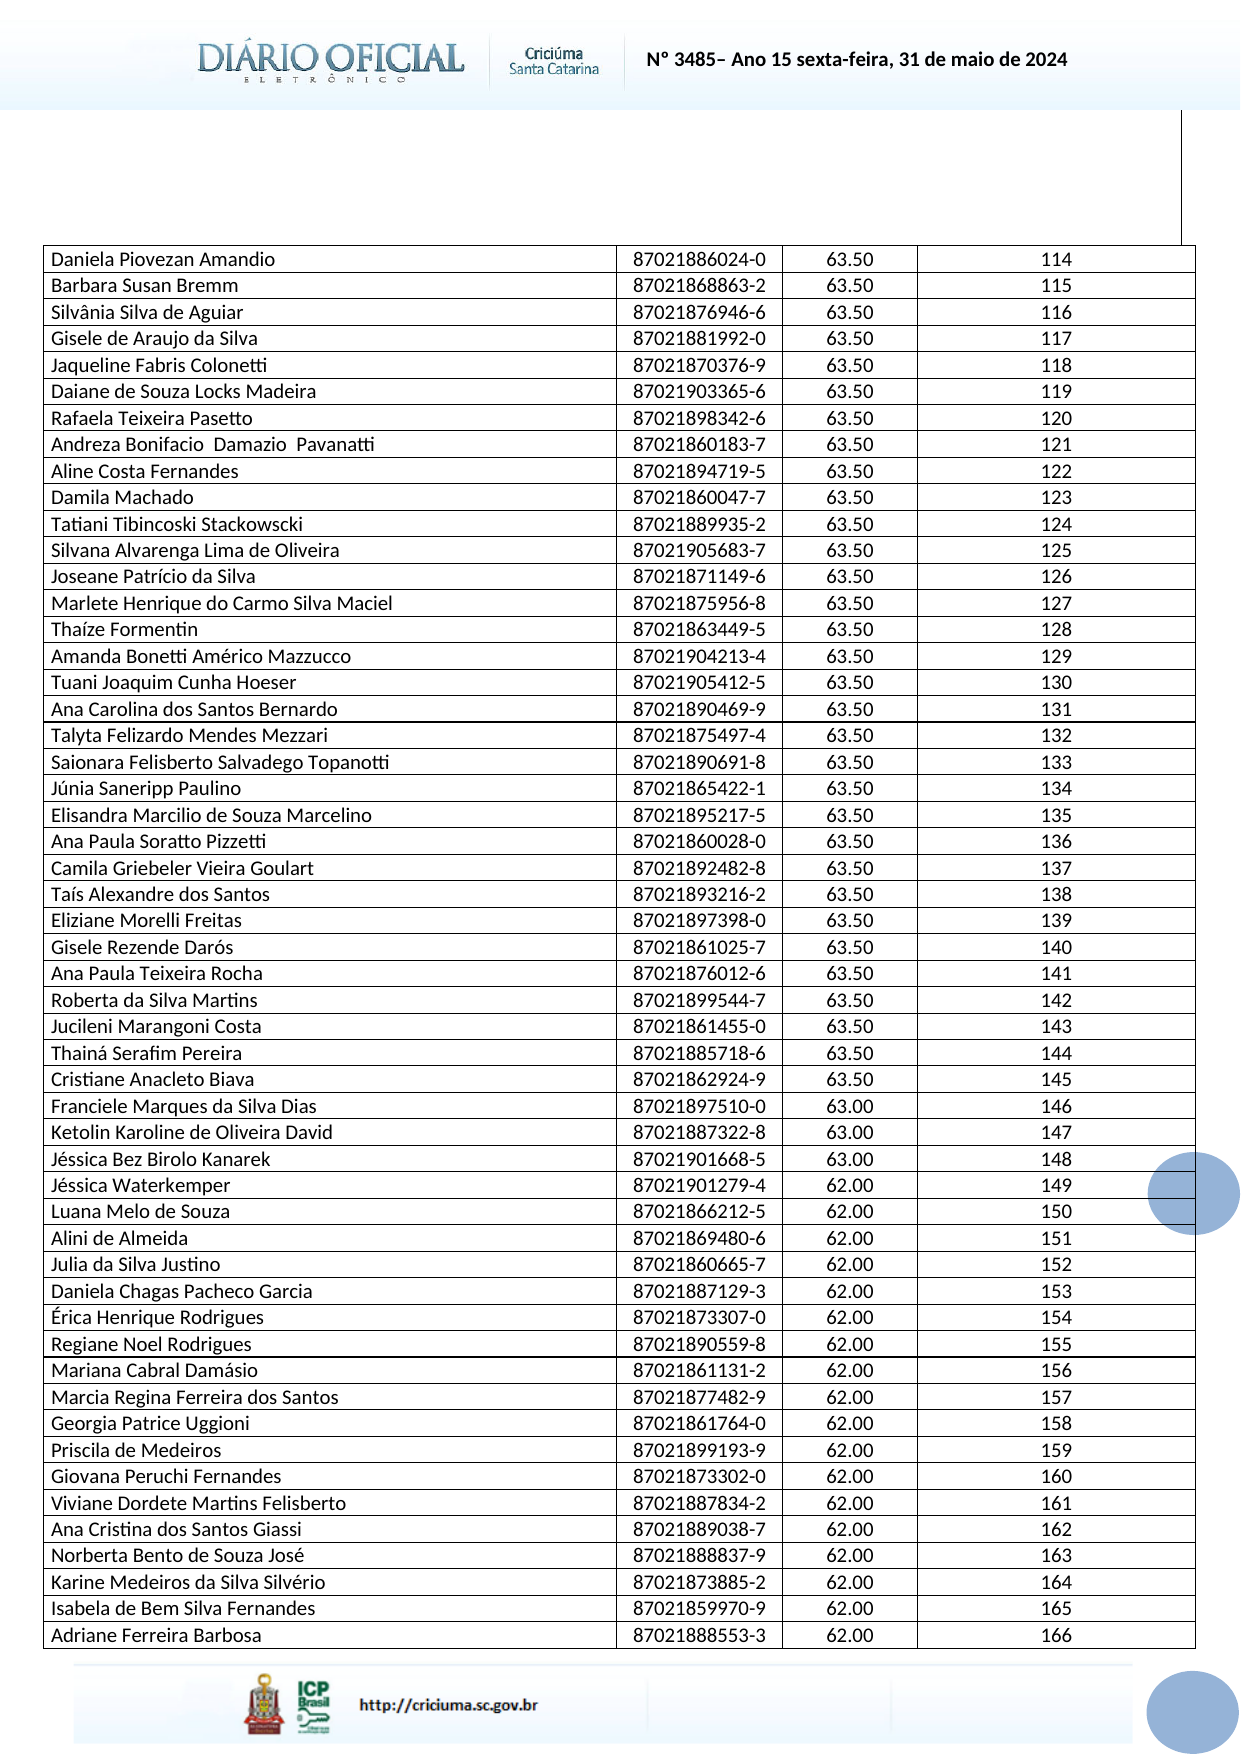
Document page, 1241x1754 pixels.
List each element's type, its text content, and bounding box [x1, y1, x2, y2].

table_cell 63.50 [783, 511, 917, 536]
table_cell Viviane Dordete Martins Felisberto [44, 1490, 616, 1515]
table_cell 63.50 [783, 564, 917, 589]
table_cell Rafaela Teixeira Pasetto [44, 405, 616, 430]
table_cell 63.50 [783, 405, 917, 430]
table_cell 87021873307-0 [617, 1305, 782, 1330]
table_cell 165 [918, 1596, 1195, 1621]
table_cell Luana Melo de Souza [44, 1199, 616, 1224]
table_cell 126 [918, 564, 1195, 589]
table_cell Joseane Patrício da Silva [44, 564, 616, 589]
table_cell 87021860665-7 [617, 1252, 782, 1277]
table_cell 131 [918, 696, 1195, 721]
table_cell 63.50 [783, 855, 917, 880]
table_cell Marlete Henrique do Carmo Silva Maciel [44, 590, 616, 616]
table_cell 135 [918, 802, 1195, 827]
table_cell Aline Costa Fernandes [44, 458, 616, 483]
table_cell 161 [918, 1490, 1195, 1515]
table_cell 63.50 [783, 723, 917, 748]
table_cell Gisele de Araujo da Silva [44, 326, 616, 351]
table_cell 127 [918, 590, 1195, 616]
table_cell 63.50 [783, 458, 917, 483]
table_cell Georgia Patrice Uggioni [44, 1410, 616, 1436]
table_cell 140 [918, 934, 1195, 959]
table_cell 63.00 [783, 1119, 917, 1145]
table_cell Roberta da Silva Martins [44, 987, 616, 1012]
table_cell Thainá Serafim Pereira [44, 1040, 616, 1065]
table_cell 124 [918, 511, 1195, 536]
table_cell 87021894719-5 [617, 458, 782, 483]
table_cell Daniela Chagas Pacheco Garcia [44, 1278, 616, 1303]
table_cell Norberta Bento de Souza José [44, 1543, 616, 1568]
table_cell Saionara Felisberto Salvadego Topanotti [44, 749, 616, 774]
table_cell 87021861764-0 [617, 1410, 782, 1436]
table_cell 143 [918, 1014, 1195, 1039]
table_cell 87021897398-0 [617, 908, 782, 933]
table_cell 129 [918, 643, 1195, 668]
table_cell 87021889935-2 [617, 511, 782, 536]
table_cell Jucileni Marangoni Costa [44, 1014, 616, 1039]
table_cell 87021863449-5 [617, 617, 782, 642]
table_cell 154 [918, 1305, 1195, 1330]
table_cell 87021887834-2 [617, 1490, 782, 1515]
table_cell Taís Alexandre dos Santos [44, 881, 616, 907]
table_cell 63.50 [783, 1066, 917, 1092]
table_cell 62.00 [783, 1358, 917, 1383]
table_cell Thaíze Formentin [44, 617, 616, 642]
table_cell 139 [918, 908, 1195, 933]
table_cell Amanda Bonetti Américo Mazzucco [44, 643, 616, 668]
table_cell 132 [918, 723, 1195, 748]
table_cell 153 [918, 1278, 1195, 1303]
table_cell 62.00 [783, 1410, 917, 1436]
table_cell 87021901279-4 [617, 1172, 782, 1198]
table_cell 63.50 [783, 1040, 917, 1065]
table_cell 87021875956-8 [617, 590, 782, 616]
table_cell 87021861025-7 [617, 934, 782, 959]
table_cell 156 [918, 1358, 1195, 1383]
table_cell 87021885718-6 [617, 1040, 782, 1065]
table_cell 119 [918, 379, 1195, 404]
table_cell Ketolin Karoline de Oliveira David [44, 1119, 616, 1145]
table_cell 63.50 [783, 273, 917, 298]
table_cell 164 [918, 1569, 1195, 1594]
table_cell 87021892482-8 [617, 855, 782, 880]
table_cell 87021890559-8 [617, 1331, 782, 1356]
table_cell 87021868863-2 [617, 273, 782, 298]
table_cell 63.50 [783, 987, 917, 1012]
table_cell 62.00 [783, 1516, 917, 1542]
table_cell 62.00 [783, 1569, 917, 1594]
table_cell Regiane Noel Rodrigues [44, 1331, 616, 1356]
table_cell 118 [918, 352, 1195, 377]
table_cell 63.50 [783, 881, 917, 907]
table_cell 87021861455-0 [617, 1014, 782, 1039]
table_cell Priscila de Medeiros [44, 1437, 616, 1462]
table_cell 62.00 [783, 1596, 917, 1621]
table_cell 87021898342-6 [617, 405, 782, 430]
table_cell 134 [918, 775, 1195, 801]
table_cell 63.50 [783, 749, 917, 774]
table_cell Cristiane Anacleto Biava [44, 1066, 616, 1092]
table_cell Jéssica Waterkemper [44, 1172, 616, 1198]
table_cell 138 [918, 881, 1195, 907]
table_cell 87021866212-5 [617, 1199, 782, 1224]
table_cell 128 [918, 617, 1195, 642]
table_cell Julia da Silva Justino [44, 1252, 616, 1277]
table_cell 63.50 [783, 828, 917, 854]
table_cell 147 [918, 1119, 1195, 1145]
table_cell Marcia Regina Ferreira dos Santos [44, 1384, 616, 1409]
table_cell 166 [918, 1622, 1195, 1647]
table_cell 130 [918, 670, 1195, 695]
table_cell Franciele Marques da Silva Dias [44, 1093, 616, 1118]
table_cell 87021895217-5 [617, 802, 782, 827]
table_cell 62.00 [783, 1331, 917, 1356]
table_cell 87021869480-6 [617, 1225, 782, 1251]
table_cell 87021862924-9 [617, 1066, 782, 1092]
table_cell 117 [918, 326, 1195, 351]
table_cell 87021901668-5 [617, 1146, 782, 1171]
table_cell 63.50 [783, 1014, 917, 1039]
table_cell 145 [918, 1066, 1195, 1092]
table_cell Eliziane Morelli Freitas [44, 908, 616, 933]
table_cell 87021860028-0 [617, 828, 782, 854]
table_cell 63.50 [783, 670, 917, 695]
table_cell Barbara Susan Bremm [44, 273, 616, 298]
table_cell 62.00 [783, 1622, 917, 1647]
table_cell Elisandra Marcilio de Souza Marcelino [44, 802, 616, 827]
table_cell 87021899544-7 [617, 987, 782, 1012]
table_cell 62.00 [783, 1172, 917, 1198]
table_cell Alini de Almeida [44, 1225, 616, 1251]
table_cell Daiane de Souza Locks Madeira [44, 379, 616, 404]
table_cell 87021873302-0 [617, 1463, 782, 1489]
table_cell 87021870376-9 [617, 352, 782, 377]
table_cell 63.50 [783, 617, 917, 642]
table_cell 63.00 [783, 1146, 917, 1171]
table_cell 146 [918, 1093, 1195, 1118]
table_cell Jaqueline Fabris Colonetti [44, 352, 616, 377]
table_cell 116 [918, 299, 1195, 324]
table_cell 63.50 [783, 643, 917, 668]
table_cell Silvânia Silva de Aguiar [44, 299, 616, 324]
table_cell 62.00 [783, 1384, 917, 1409]
table_cell 148 [918, 1146, 1195, 1171]
table_cell 87021887322-8 [617, 1119, 782, 1145]
table_cell Mariana Cabral Damásio [44, 1358, 616, 1383]
table_cell 87021904213-4 [617, 643, 782, 668]
table_cell 87021861131-2 [617, 1358, 782, 1383]
table_cell 87021888553-3 [617, 1622, 782, 1647]
table_cell 63.50 [783, 484, 917, 510]
table_cell 114 [918, 246, 1195, 272]
table_cell Érica Henrique Rodrigues [44, 1305, 616, 1330]
table_cell Gisele Rezende Darós [44, 934, 616, 959]
table_cell Júnia Saneripp Paulino [44, 775, 616, 801]
table_cell 87021873885-2 [617, 1569, 782, 1594]
table_cell 159 [918, 1437, 1195, 1462]
table_cell 87021877482-9 [617, 1384, 782, 1409]
table_cell 125 [918, 537, 1195, 563]
table_cell Ana Cristina dos Santos Giassi [44, 1516, 616, 1542]
table_cell Jéssica Bez Birolo Kanarek [44, 1146, 616, 1171]
table_cell Tuani Joaquim Cunha Hoeser [44, 670, 616, 695]
table_cell 122 [918, 458, 1195, 483]
table_cell 87021897510-0 [617, 1093, 782, 1118]
table_cell 87021899193-9 [617, 1437, 782, 1462]
table_cell 63.50 [783, 379, 917, 404]
table_cell 152 [918, 1252, 1195, 1277]
table_cell 160 [918, 1463, 1195, 1489]
table_cell 136 [918, 828, 1195, 854]
table_cell 62.00 [783, 1543, 917, 1568]
table_cell 87021890691-8 [617, 749, 782, 774]
table_cell 87021888837-9 [617, 1543, 782, 1568]
table_cell 115 [918, 273, 1195, 298]
table_cell Karine Medeiros da Silva Silvério [44, 1569, 616, 1594]
table_cell Adriane Ferreira Barbosa [44, 1622, 616, 1647]
table_cell 63.50 [783, 775, 917, 801]
table_cell 63.50 [783, 299, 917, 324]
table_cell 87021905683-7 [617, 537, 782, 563]
table_cell 87021860047-7 [617, 484, 782, 510]
table_cell Tatiani Tibincoski Stackowscki [44, 511, 616, 536]
table_cell Isabela de Bem Silva Fernandes [44, 1596, 616, 1621]
table_cell 87021903365-6 [617, 379, 782, 404]
table_cell 87021871149-6 [617, 564, 782, 589]
table_cell 162 [918, 1516, 1195, 1542]
table_cell Andreza Bonifacio Damazio Pavanatti [44, 431, 616, 457]
table_cell 63.50 [783, 961, 917, 986]
table_cell 63.50 [783, 590, 917, 616]
table_cell 87021889038-7 [617, 1516, 782, 1542]
table_cell 87021859970-9 [617, 1596, 782, 1621]
table_cell 133 [918, 749, 1195, 774]
table_cell 62.00 [783, 1278, 917, 1303]
table_cell 87021886024-0 [617, 246, 782, 272]
table_cell 63.50 [783, 537, 917, 563]
table_cell 87021860183-7 [617, 431, 782, 457]
table_cell 63.50 [783, 431, 917, 457]
table_cell 87021865422-1 [617, 775, 782, 801]
table_cell 62.00 [783, 1437, 917, 1462]
table_cell Ana Paula Teixeira Rocha [44, 961, 616, 986]
table_cell 123 [918, 484, 1195, 510]
table_cell 150 [918, 1199, 1161, 1224]
table_cell 87021876012-6 [617, 961, 782, 986]
table_cell 163 [918, 1543, 1195, 1568]
table_cell 62.00 [783, 1463, 917, 1489]
table_cell Ana Carolina dos Santos Bernardo [44, 696, 616, 721]
table_cell 87021881992-0 [617, 326, 782, 351]
table_cell 87021905412-5 [617, 670, 782, 695]
table_cell Ana Paula Soratto Pizzetti [44, 828, 616, 854]
table_cell 151 [918, 1225, 1195, 1251]
table_cell 87021890469-9 [617, 696, 782, 721]
table_cell 62.00 [783, 1252, 917, 1277]
table_cell 158 [918, 1410, 1195, 1436]
table_cell 120 [918, 405, 1195, 430]
table_cell 142 [918, 987, 1195, 1012]
table_cell Giovana Peruchi Fernandes [44, 1463, 616, 1489]
table_cell 62.00 [783, 1490, 917, 1515]
table_cell Talyta Felizardo Mendes Mezzari [44, 723, 616, 748]
table_cell 63.50 [783, 802, 917, 827]
table_cell 157 [918, 1384, 1195, 1409]
table_cell 62.00 [783, 1225, 917, 1251]
table_cell 149 [918, 1172, 1153, 1198]
table_cell 63.50 [783, 246, 917, 272]
table_cell Daniela Piovezan Amandio [44, 246, 616, 272]
table_cell 137 [918, 855, 1195, 880]
table_cell 62.00 [783, 1199, 917, 1224]
table_cell Damila Machado [44, 484, 616, 510]
table_cell Camila Griebeler Vieira Goulart [44, 855, 616, 880]
table_cell 155 [918, 1331, 1195, 1356]
table_cell 87021893216-2 [617, 881, 782, 907]
table_cell 63.50 [783, 696, 917, 721]
table_cell 121 [918, 431, 1195, 457]
table_cell 63.50 [783, 352, 917, 377]
table_cell 63.00 [783, 1093, 917, 1118]
table_cell 63.50 [783, 934, 917, 959]
table_cell 87021875497-4 [617, 723, 782, 748]
table_cell 141 [918, 961, 1195, 986]
table_cell 87021876946-6 [617, 299, 782, 324]
table_cell 87021887129-3 [617, 1278, 782, 1303]
table_cell 63.50 [783, 326, 917, 351]
table_cell 144 [918, 1040, 1195, 1065]
table_cell Silvana Alvarenga Lima de Oliveira [44, 537, 616, 563]
table_cell 62.00 [783, 1305, 917, 1330]
table_cell 63.50 [783, 908, 917, 933]
